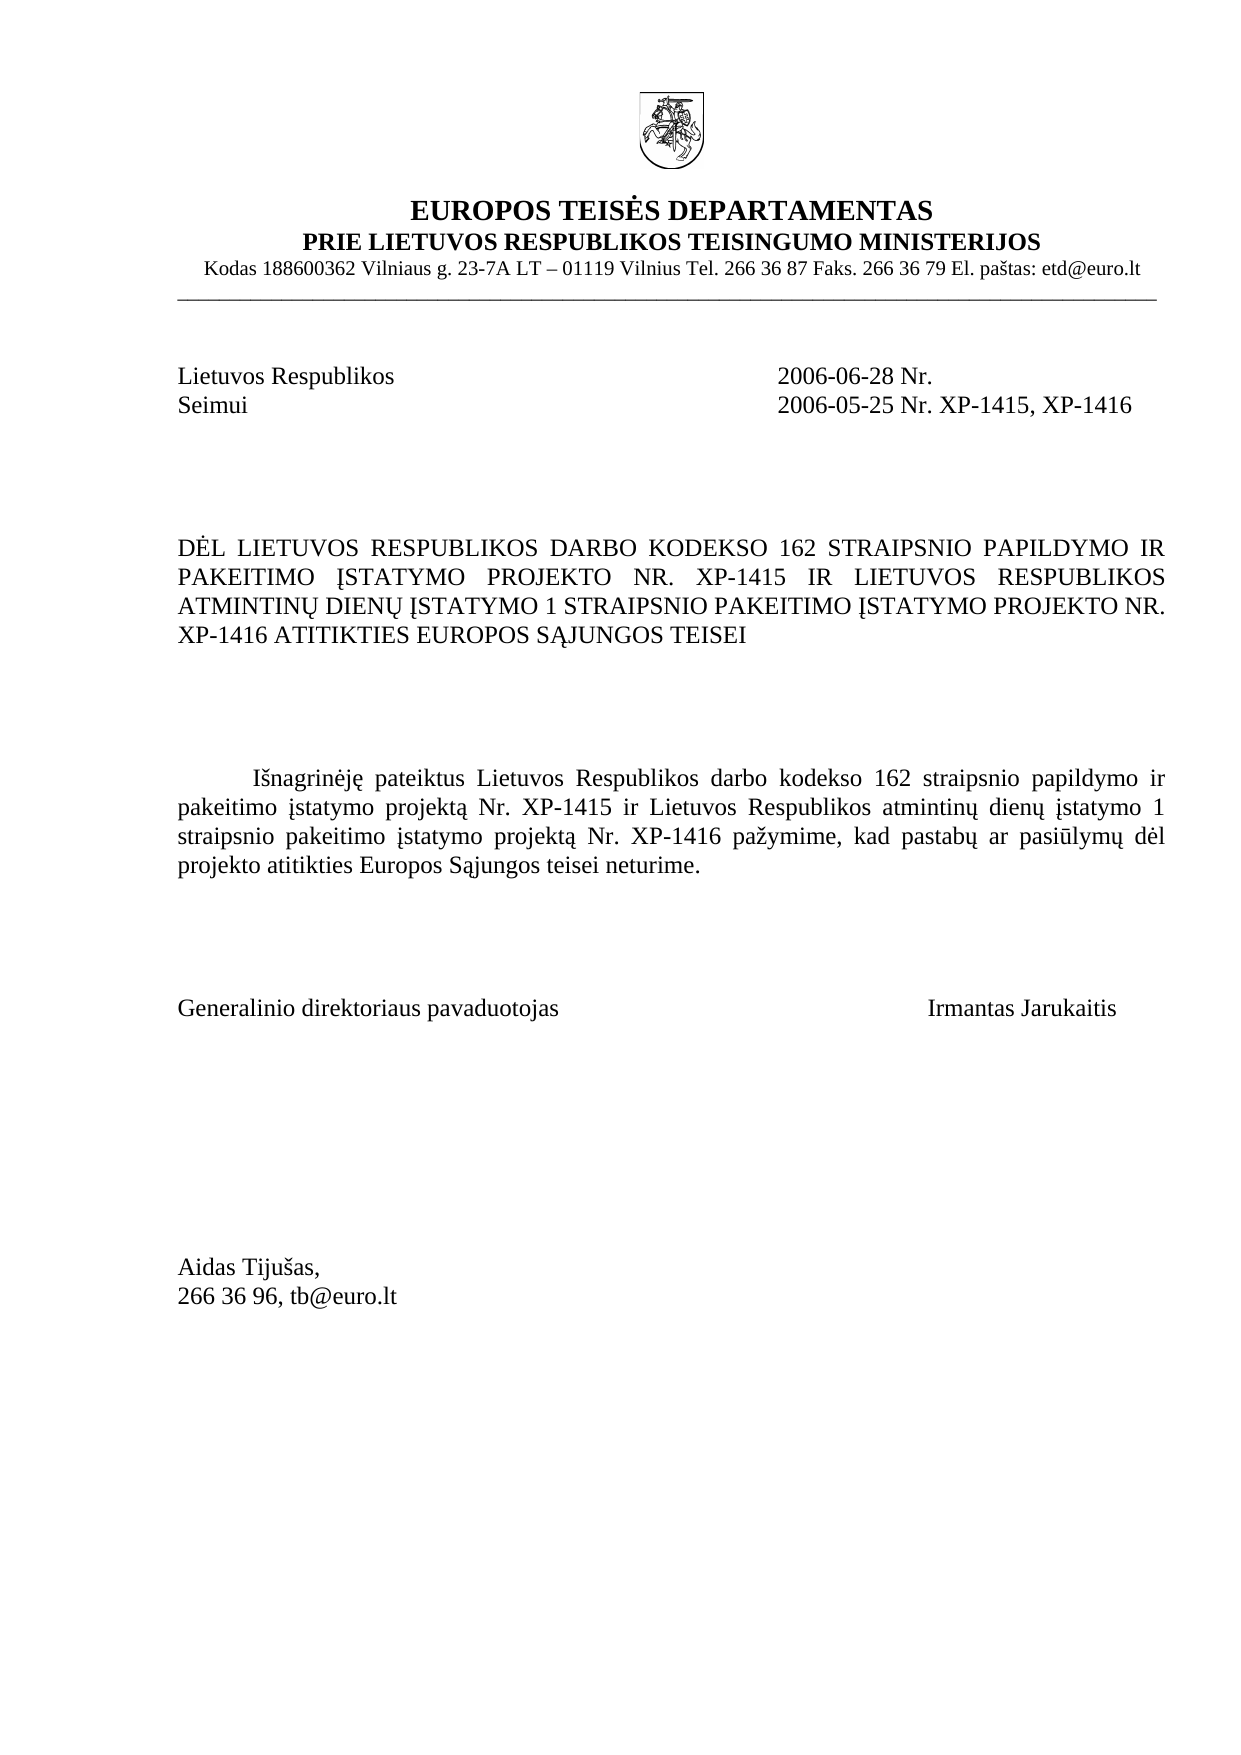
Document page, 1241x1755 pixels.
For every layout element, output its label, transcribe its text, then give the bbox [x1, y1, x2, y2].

text DĖL LIETUVOS RESPUBLIKOS DARBO KODEKSO 162 STRAIPSNIO PAPILDYMO IR PAKEITIMO ĮSTATYMO PROJEKTO NR. XP-1415 IR LIETUVOS RESPUBLIKOS ATMINTINŲ DIENŲ ĮSTATYMO 1 STRAIPSNIO PAKEITIMO ĮSTATYMO PROJEKTO NR. XP-1416 ATITIKTIES EUROPOS SĄJUNGOS TEISEI [177, 533, 1167, 648]
subtitle Seimui 2006-05-25 Nr. XP-1415, XP-1416 [177, 390, 1167, 418]
text Išnagrinėję pateiktus Lietuvos Respublikos darbo kodekso 162 straipsnio papildymo ir pakeitimo įstatymo projektą Nr. XP-1415 ir Lietuvos Respublikos atmintinų dienų įstatymo 1 straipsnio pakeitimo įstatymo projektą Nr. XP-1416 pažymime, kad pastabų ar pasiūlymų dėl projekto atitikties Europos Sąjungos teisei neturime. [177, 763, 1167, 878]
text Lietuvos Respublikos 2006-06-28 Nr. [177, 361, 1181, 390]
text Aidas Tijušas, [177, 1252, 1181, 1281]
text 266 36 96, tb@euro.lt [177, 1281, 1181, 1310]
text Generalinio direktoriaus pavaduotojas Irmantas Jarukaitis [177, 993, 1167, 1022]
